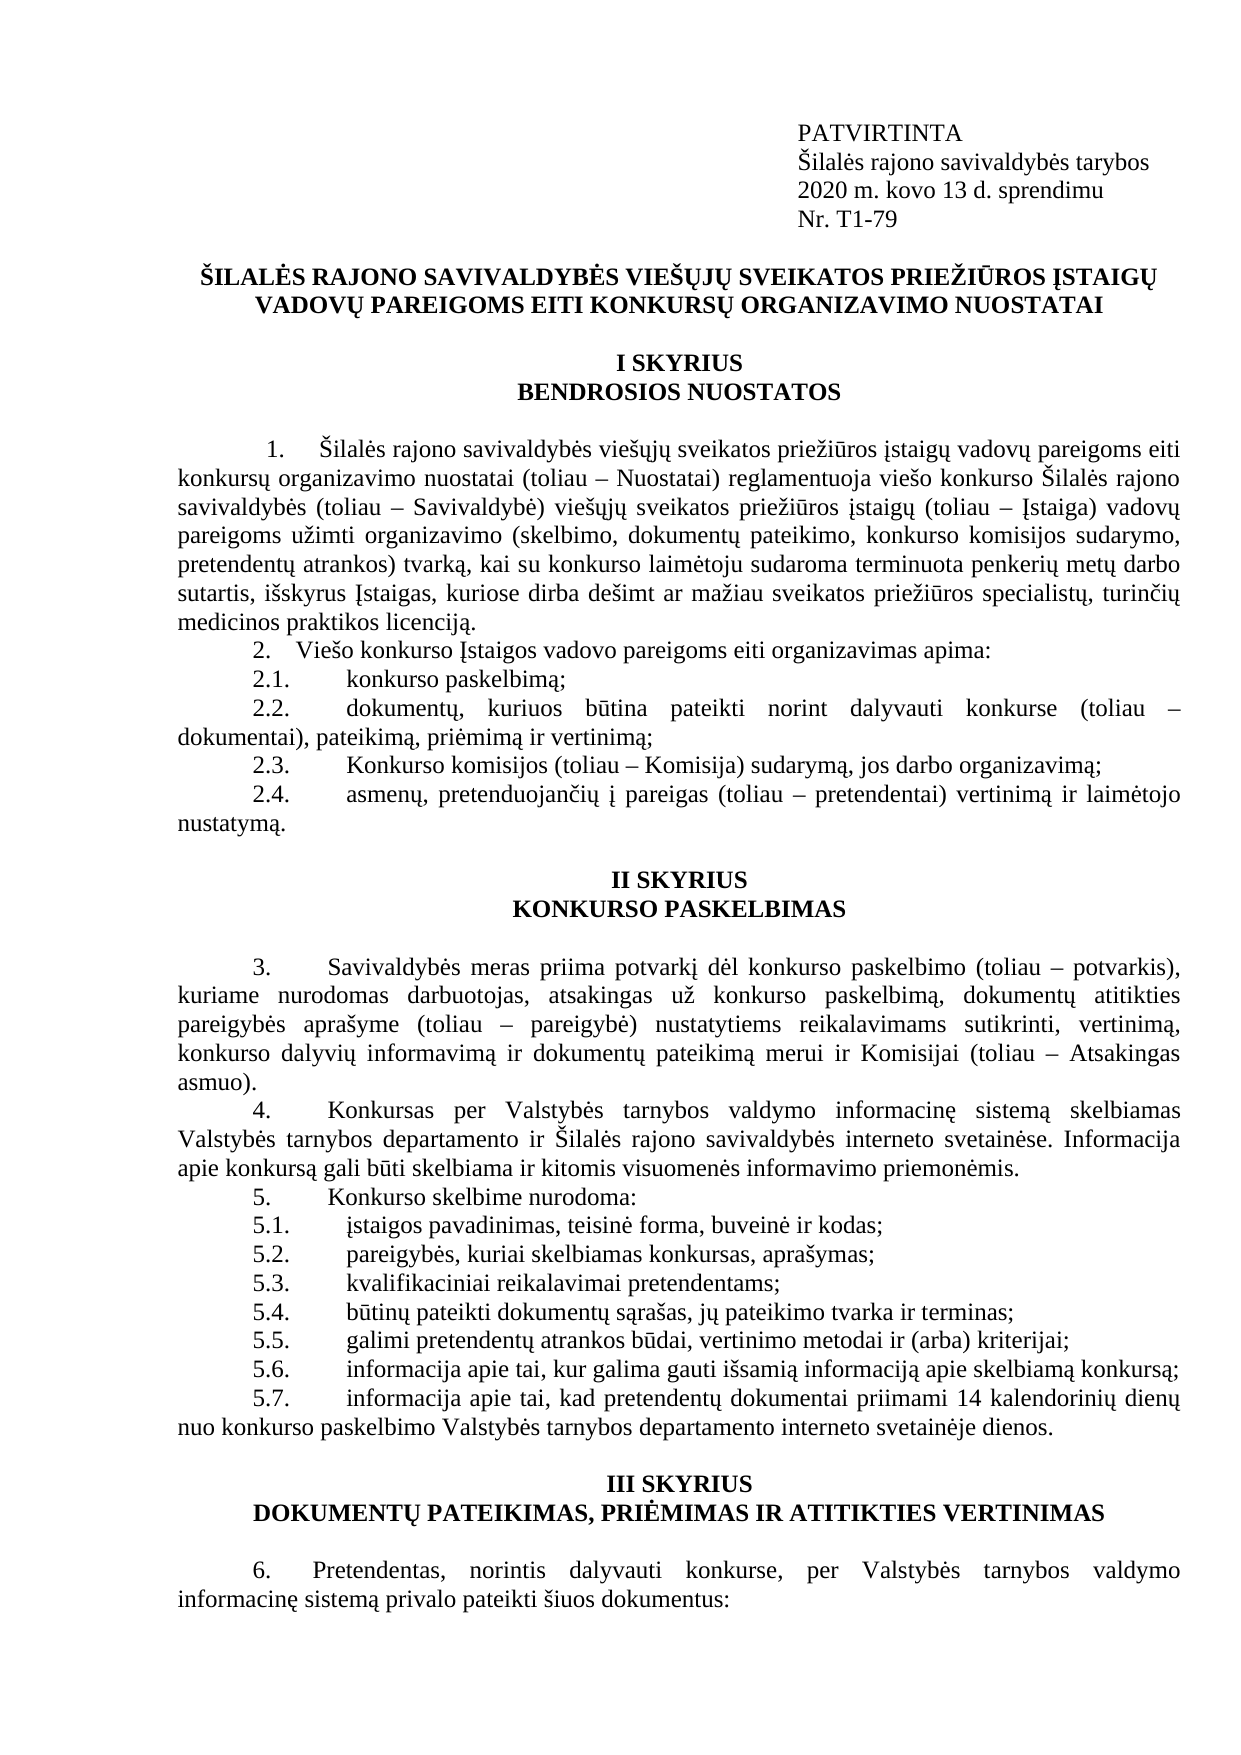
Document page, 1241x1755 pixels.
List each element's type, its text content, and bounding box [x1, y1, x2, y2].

text 2. Viešo konkurso Įstaigos vadovo pareigoms eiti organizavimas apima: [177, 636, 1181, 664]
text PATVIRTINTA [797, 118, 1181, 147]
text DOKUMENTŲ PATEIKIMAS, PRIĖMIMAS IR ATITIKTIES VERTINIMAS [177, 1498, 1181, 1527]
text II SKYRIUS [177, 866, 1181, 894]
text KONKURSO PASKELBIMAS [177, 894, 1181, 923]
text 5.4. būtinų pateikti dokumentų sąrašas, jų pateikimo tvarka ir terminas; [177, 1297, 1181, 1326]
text III SKYRIUS [177, 1469, 1181, 1498]
text 2.3. Konkurso komisijos (toliau – Komisija) sudarymą, jos darbo organizavimą; [177, 751, 1181, 779]
text 4. Konkursas per Valstybės tarnybos valdymo informacinę sistemą skelbiamas Valstybės tarnybos departamento ir Šilalės rajono savivaldybės interneto svetainėse. Informacija apie konkursą gali būti skelbiama ir kitomis visuomenės informavimo priemonėmis. [177, 1096, 1181, 1182]
text 1. Šilalės rajono savivaldybės viešųjų sveikatos priežiūros įstaigų vadovų pareigoms eiti konkursų organizavimo nuostatai (toliau – Nuostatai) reglamentuoja viešo konkurso Šilalės rajono savivaldybės (toliau – Savivaldybė) viešųjų sveikatos priežiūros įstaigų (toliau – Įstaiga) vadovų pareigoms užimti organizavimo (skelbimo, dokumentų pateikimo, konkurso komisijos sudarymo, pretendentų atrankos) tvarką, kai su konkurso laimėtoju sudaroma terminuota penkerių metų darbo sutartis, išskyrus Įstaigas, kuriose dirba dešimt ar mažiau sveikatos priežiūros specialistų, turinčių medicinos praktikos licenciją. [177, 434, 1181, 636]
text 3. Savivaldybės meras priima potvarkį dėl konkurso paskelbimo (toliau – potvarkis), kuriame nurodomas darbuotojas, atsakingas už konkurso paskelbimą, dokumentų atitikties pareigybės aprašyme (toliau – pareigybė) nustatytiems reikalavimams sutikrinti, vertinimą, konkurso dalyvių informavimą ir dokumentų pateikimą merui ir Komisijai (toliau – Atsakingas asmuo). [177, 952, 1181, 1096]
text 5.1. įstaigos pavadinimas, teisinė forma, buveinė ir kodas; [177, 1211, 1181, 1239]
text 5.5. galimi pretendentų atrankos būdai, vertinimo metodai ir (arba) kriterijai; [177, 1326, 1181, 1354]
text 5.3. kvalifikaciniai reikalavimai pretendentams; [177, 1268, 1181, 1297]
text 2.1. konkurso paskelbimą; [177, 664, 1181, 693]
text I SKYRIUS [177, 348, 1181, 377]
text 2.4. asmenų, pretenduojančių į pareigas (toliau – pretendentai) vertinimą ir laimėtojo nustatymą. [177, 779, 1181, 837]
text 5.7. informacija apie tai, kad pretendentų dokumentai priimami 14 kalendorinių dienų nuo konkurso paskelbimo Valstybės tarnybos departamento interneto svetainėje dienos. [177, 1383, 1181, 1441]
text 5.6. informacija apie tai, kur galima gauti išsamią informaciją apie skelbiamą konkursą; [177, 1354, 1181, 1383]
text BENDROSIOS NUOSTATOS [177, 377, 1181, 406]
text 6. Pretendentas, norintis dalyvauti konkurse, per Valstybės tarnybos valdymo informacinę sistemą privalo pateikti šiuos dokumentus: [177, 1556, 1181, 1613]
text 5.2. pareigybės, kuriai skelbiamas konkursas, aprašymas; [177, 1239, 1181, 1268]
text ŠILALĖS RAJONO SAVIVALDYBĖS VIEŠŲJŲ SVEIKATOS PRIEŽIŪROS ĮSTAIGŲ VADOVŲ PAREIGOMS EITI KONKURSŲ ORGANIZAVIMO NUOSTATAI [177, 262, 1181, 319]
text Nr. T1-79 [797, 204, 1181, 233]
text 5. Konkurso skelbime nurodoma: [177, 1182, 1181, 1211]
text 2.2. dokumentų, kuriuos būtina pateikti norint dalyvauti konkurse (toliau – dokumentai), pateikimą, priėmimą ir vertinimą; [177, 693, 1181, 751]
text Šilalės rajono savivaldybės tarybos 2020 m. kovo 13 d. sprendimu [797, 147, 1181, 204]
